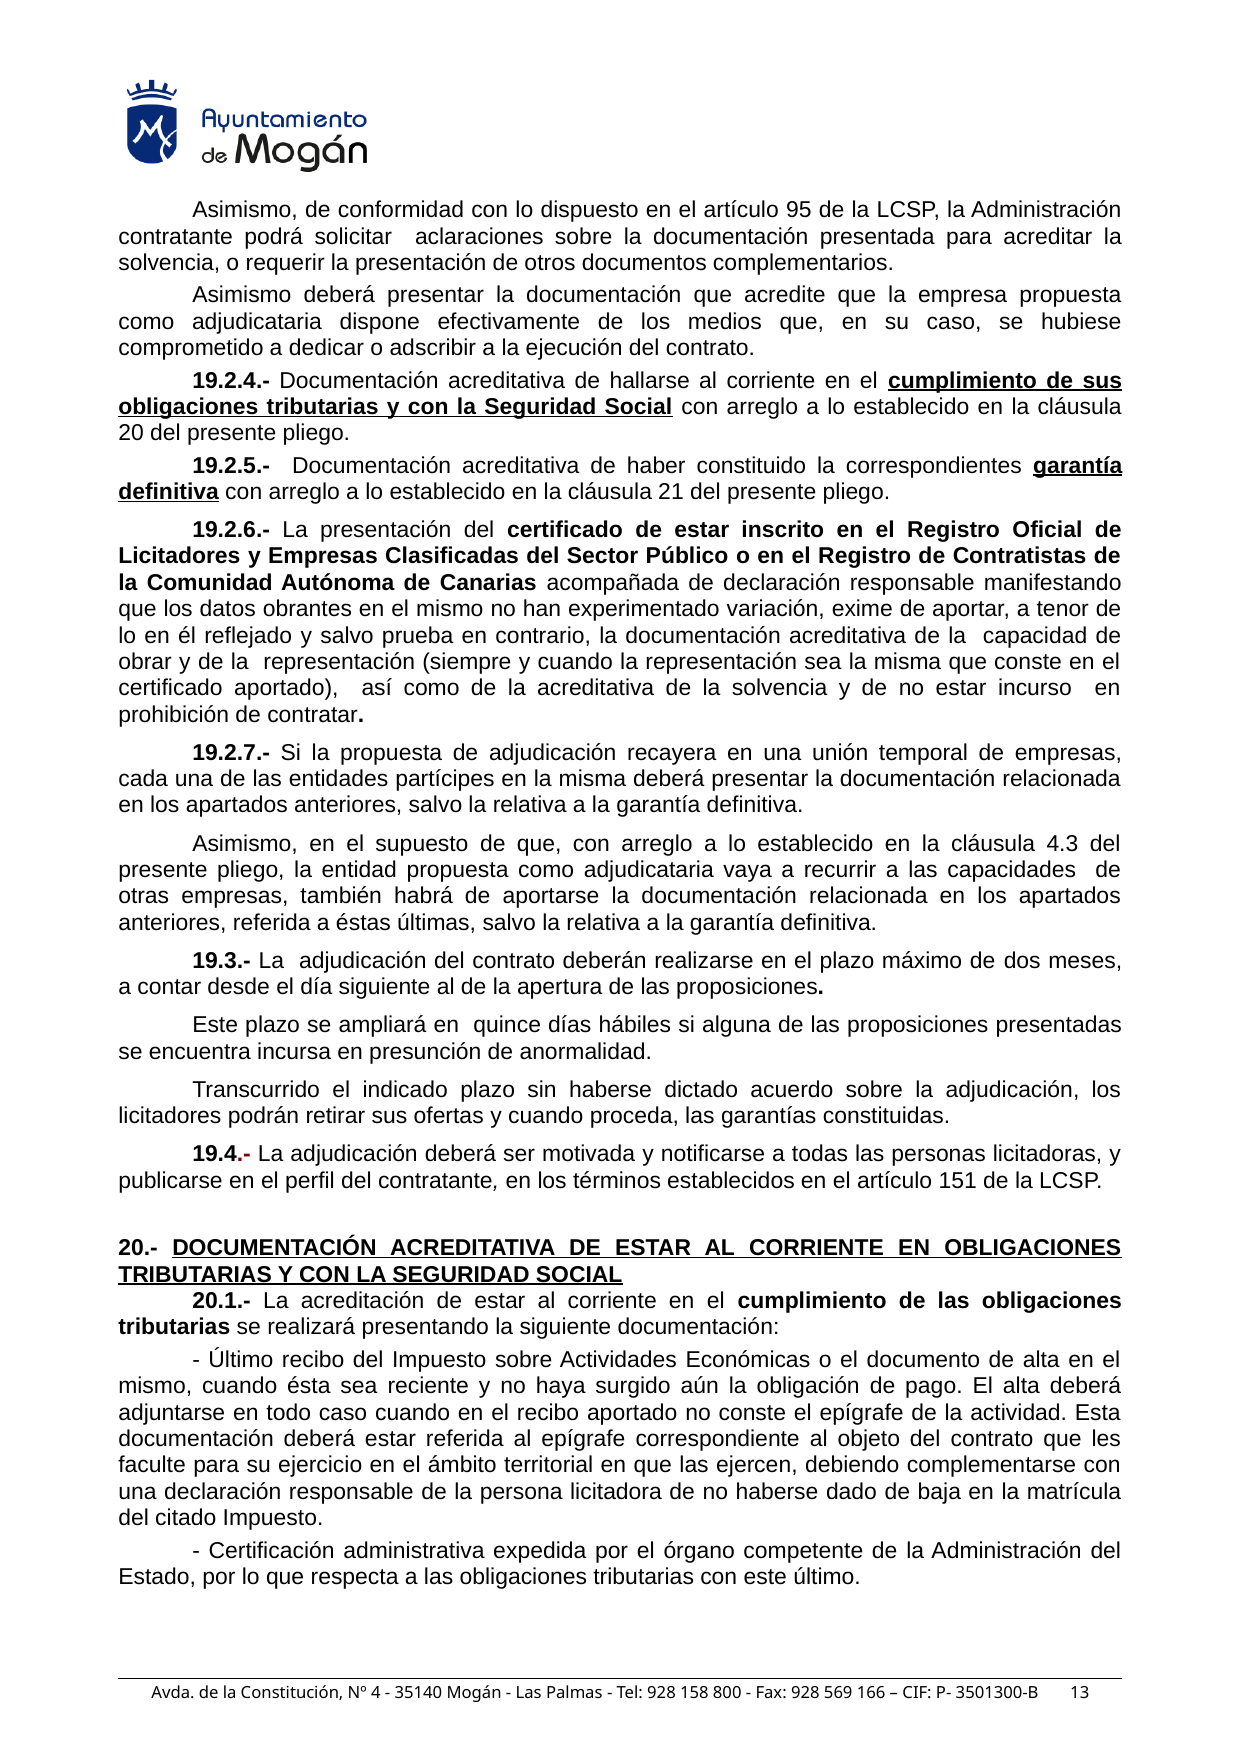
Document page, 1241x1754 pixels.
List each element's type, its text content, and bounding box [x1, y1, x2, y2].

text - Último recibo del Impuesto sobre Actividades Económicas o el documento de alta en el mismo, cuando ésta sea reciente y no haya surgido aún la obligación de pago. El alta deberá adjuntarse en todo caso cuando en el recibo aportado no conste el epígrafe de la actividad. Esta documentación deberá estar referida al epígrafe correspondiente al objeto del contrato que les faculte para su ejercicio en el ámbito territorial en que las ejercen, debiendo complementarse con una declaración responsable de la persona licitadora de no haberse dado de baja en la matrícula del citado Impuesto. [118, 1346, 1122, 1530]
text - Certificación administrativa expedida por el órgano competente de la Administración del Estado, por lo que respecta a las obligaciones tributarias con este último. [118, 1537, 1122, 1589]
text Este plazo se ampliará en quince días hábiles si alguna de las proposiciones presentadas se encuentra incursa en presunción de anormalidad. [118, 1011, 1122, 1064]
text 19.2.7.- Si la propuesta de adjudicación recayera en una unión temporal de empresas, cada una de las entidades partícipes en la misma deberá presentar la documentación relacionada en los apartados anteriores, salvo la relativa a la garantía definitiva. [118, 739, 1122, 818]
text 20.- DOCUMENTACIÓN ACREDITATIVA DE ESTAR AL CORRIENTE EN OBLIGACIONES TRIBUTARIAS Y CON LA SEGURIDAD SOCIAL [118, 1234, 1122, 1287]
text 19.3.- La adjudicación del contrato deberán realizarse en el plazo máximo de dos meses, a contar desde el día siguiente al de la apertura de las proposiciones. [118, 947, 1122, 999]
text 19.2.6.- La presentación del certificado de estar inscrito en el Registro Oficial de Licitadores y Empresas Clasificadas del Sector Público o en el Registro de Contratistas de la Comunidad Autónoma de Canarias acompañada de declaración responsable manifestando que los datos obrantes en el mismo no han experimentado variación, exime de aportar, a tenor de lo en él reflejado y salvo prueba en contrario, la documentación acreditativa de la capacidad de obrar y de la representación (siempre y cuando la representación sea la misma que conste en el certificado aportado), así como de la acreditativa de la solvencia y de no estar incurso en prohibición de contratar. [118, 516, 1122, 727]
text Asimismo, en el supuesto de que, con arreglo a lo establecido en la cláusula 4.3 del presente pliego, la entidad propuesta como adjudicataria vaya a recurrir a las capacidades de otras empresas, también habrá de aportarse la documentación relacionada en los apartados anteriores, referida a éstas últimas, salvo la relativa a la garantía definitiva. [118, 829, 1122, 935]
text Asimismo deberá presentar la documentación que acredite que la empresa propuesta como adjudicataria dispone efectivamente de los medios que, en su caso, se hubiese comprometido a dedicar o adscribir a la ejecución del contrato. [118, 281, 1122, 360]
text 20.1.- La acreditación de estar al corriente en el cumplimiento de las obligaciones tributarias se realizará presentando la siguiente documentación: [118, 1287, 1122, 1339]
text Transcurrido el indicado plazo sin haberse dictado acuerdo sobre la adjudicación, los licitadores podrán retirar sus ofertas y cuando proceda, las garantías constituidas. [118, 1076, 1122, 1128]
text 19.2.5.- Documentación acreditativa de haber constituido la correspondientes garantía definitiva con arreglo a lo establecido en la cláusula 21 del presente pliego. [118, 452, 1122, 504]
text Asimismo, de conformidad con lo dispuesto en el artículo 95 de la LCSP, la Administración contratante podrá solicitar aclaraciones sobre la documentación presentada para acreditar la solvencia, o requerir la presentación de otros documentos complementarios. [118, 196, 1122, 275]
text 19.4.- La adjudicación deberá ser motivada y notificarse a todas las personas licitadoras, y publicarse en el perfil del contratante, en los términos establecidos en el artículo 151 de la LCSP. [118, 1140, 1122, 1193]
picture [111, 58, 385, 190]
text 19.2.4.- Documentación acreditativa de hallarse al corriente en el cumplimiento de sus obligaciones tributarias y con la Seguridad Social con arreglo a lo establecido en la cláusula 20 del presente pliego. [118, 367, 1122, 446]
